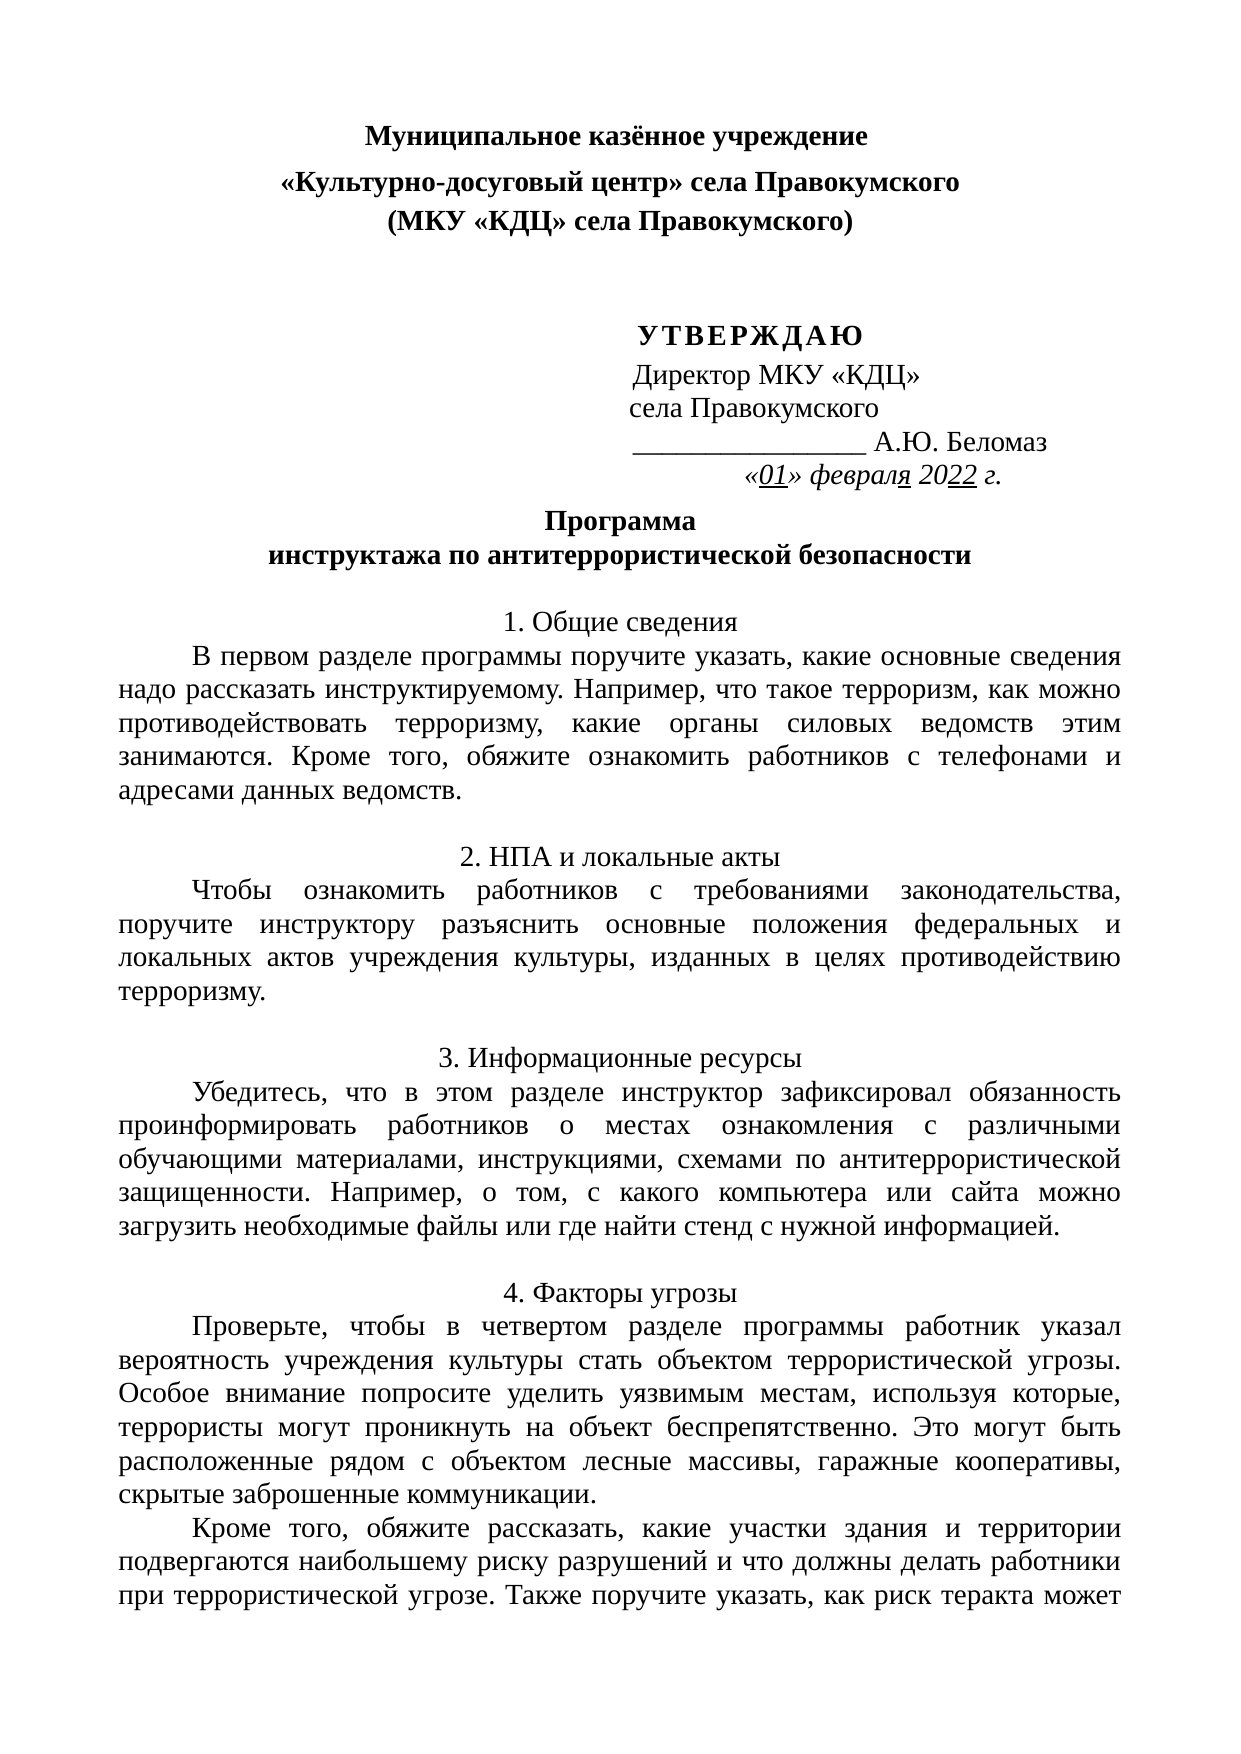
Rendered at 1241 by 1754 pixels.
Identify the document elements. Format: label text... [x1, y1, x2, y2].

text «Культурно-досуговый центр» села Правокумского [118, 164, 1122, 198]
text Убедитесь, что в этом разделе инструктор зафиксировал обязанность проинформировать работников о местах ознакомления с различными обучающими материалами, инструкциями, схемами по антитеррористической защищенности. Например, о том, с какого компьютера или сайта можно загрузить необходимые файлы или где найти стенд с нужной информацией. [118, 1074, 1122, 1241]
text Протокол № 1 от 01.09.2014 «01» февраля 2022 г. [118, 457, 1122, 491]
text 2. НПА и локальные акты [118, 839, 1122, 872]
text Программа инструктажа по антитеррористической безопасности [118, 503, 1122, 571]
text по охране труд а села Правокумского [118, 390, 1122, 424]
text Представитель комиссии Директор МКУ «КДЦ» [118, 357, 1122, 390]
text (МКУ «КДЦ» села Правокумского) [118, 203, 1122, 236]
text СОГЛАСОВАНО [118, 241, 1122, 275]
text УТВЕРЖДАЮ [118, 318, 1122, 352]
text Чтобы ознакомить работников с требованиями законодательства, поручите инструктору разъяснить основные положения федеральных и локальных актов учреждения культуры, изданных в целях противодействию терроризму. [118, 872, 1122, 1007]
text Муниципальное казённое учреждение [118, 118, 1122, 152]
text Проверьте, чтобы в четвертом разделе программы работник указал вероятность учреждения культуры стать объектом террористической угрозы. Особое внимание попросите уделить уязвимым местам, используя которые, террористы могут проникнуть на объект беспрепятственно. Это могут быть расположенные рядом с объектом лесные массивы, гаражные кооперативы, скрытые заброшенные коммуникации. [118, 1308, 1122, 1510]
text _____________ Н.С ________________ А.Ю. Беломаз [118, 424, 1122, 457]
text 4. Факторы угрозы [118, 1275, 1122, 1308]
text 3. Информационные ресурсы [118, 1040, 1122, 1074]
text 1. Общие сведения [118, 604, 1122, 638]
text В первом разделе программы поручите указать, какие основные сведения надо рассказать инструктируемому. Например, что такое терроризм, как можно противодействовать терроризму, какие органы силовых ведомств этим занимаются. Кроме того, обяжите ознакомить работников с телефонами и адресами данных ведомств. [118, 638, 1122, 805]
text Кроме того, обяжите рассказать, какие участки здания и территории подвергаются наибольшему риску разрушений и что должны делать работники при террористической угрозе. Также поручите указать, как риск теракта может [118, 1510, 1122, 1610]
